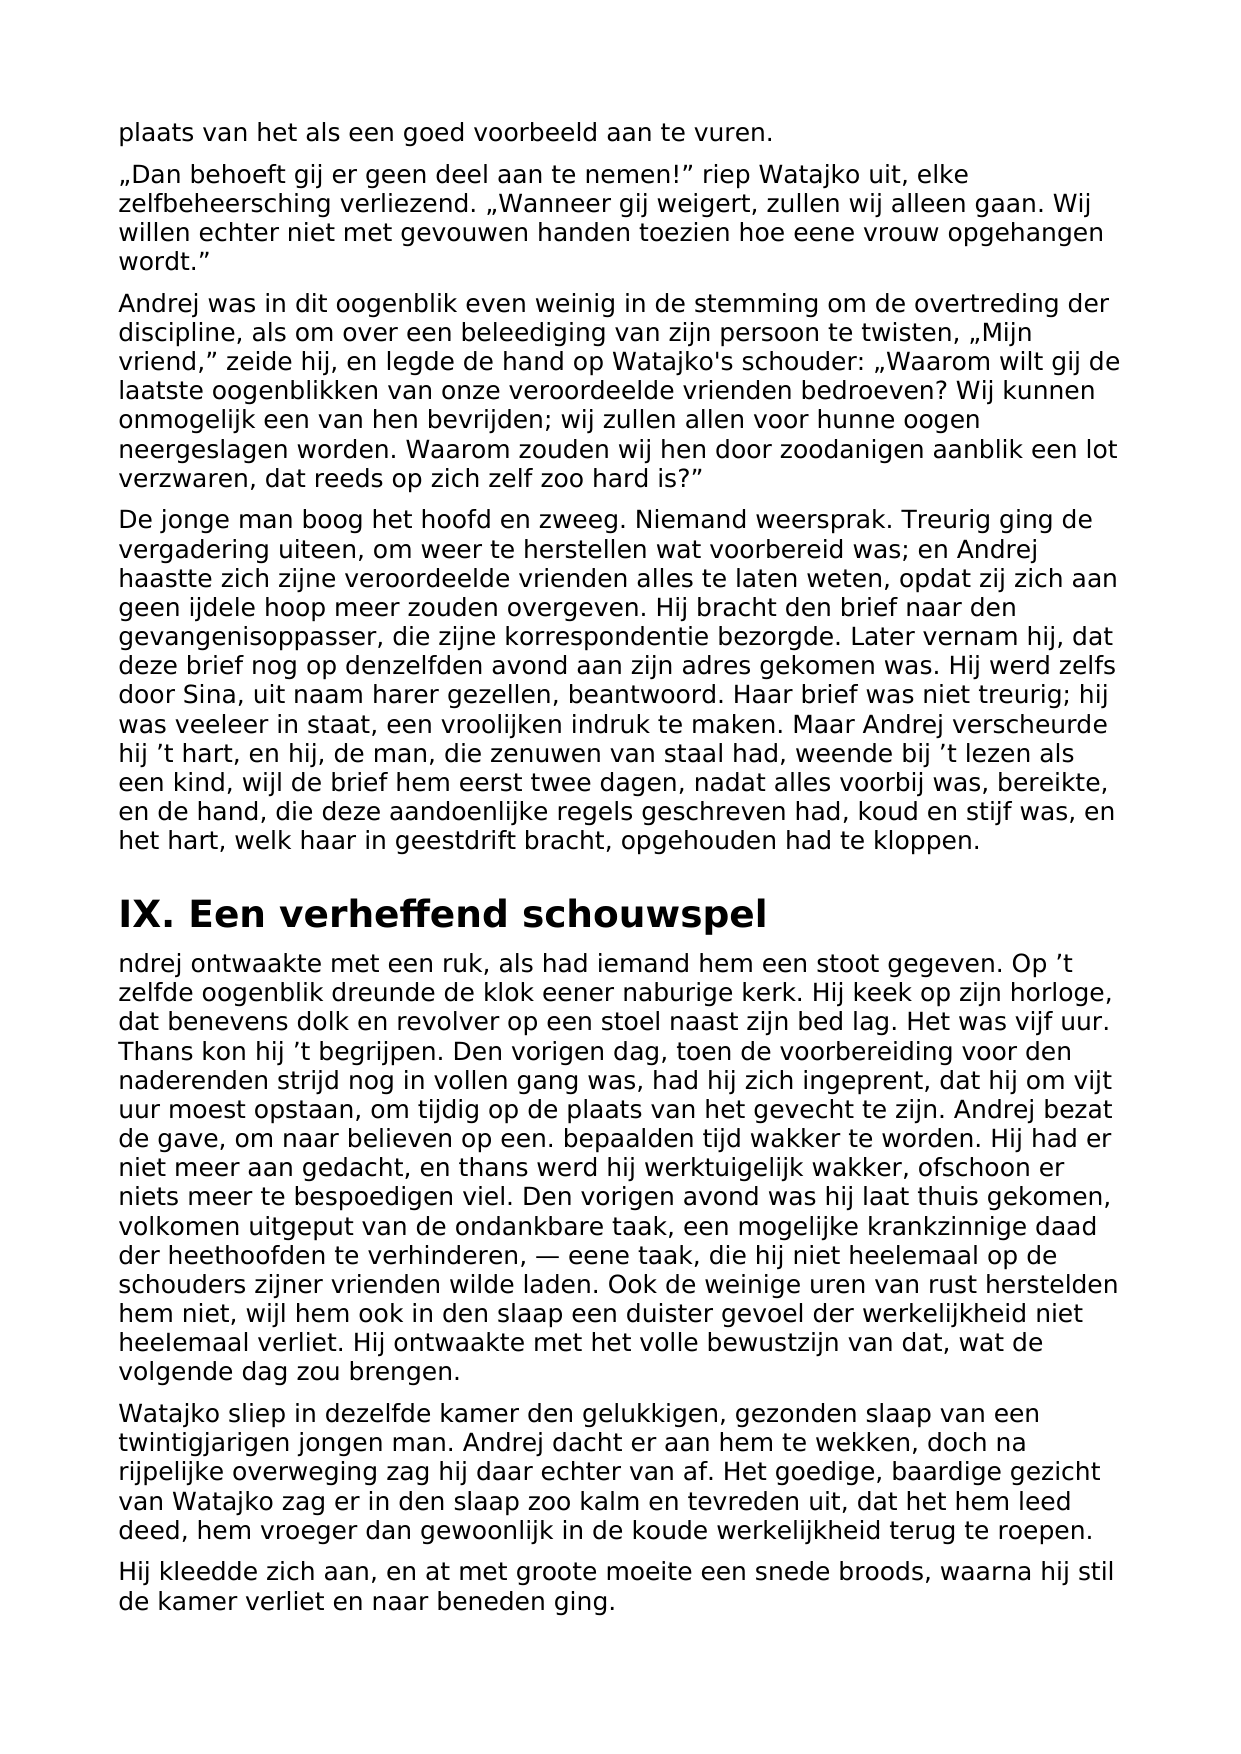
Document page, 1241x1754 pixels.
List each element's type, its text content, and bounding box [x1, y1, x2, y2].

text Andrej was in dit oogenblik even weinig in de stemming om de overtreding der discipline, als om over een beleediging van zijn persoon te twisten, „Mijn vriend,” zeide hij, en legde de hand op Watajko's schouder: „Waarom wilt gij de laatste oogenblikken van onze veroordeelde vrienden bedroeven? Wij kunnen onmogelijk een van hen bevrijden; wij zullen allen voor hunne oogen neergeslagen worden. Waarom zouden wij hen door zoodanigen aanblik een lot verzwaren, dat reeds op zich zelf zoo hard is?” [118, 289, 1122, 493]
subtitle IX. Een verheffend schouwspel [118, 893, 1122, 937]
text De jonge man boog het hoofd en zweeg. Niemand weersprak. Treurig ging de vergadering uiteen, om weer te herstellen wat voorbereid was; en Andrej haastte zich zijne veroordeelde vrienden alles te laten weten, opdat zij zich aan geen ijdele hoop meer zouden overgeven. Hij bracht den brief naar den gevangenisoppasser, die zijne korrespondentie bezorgde. Later vernam hij, dat deze brief nog op denzelfden avond aan zijn adres gekomen was. Hij werd zelfs door Sina, uit naam harer gezellen, beantwoord. Haar brief was niet treurig; hij was veeleer in staat, een vroolijken indruk te maken. Maar Andrej verscheurde hij ’t hart, en hij, de man, die zenuwen van staal had, weende bij ’t lezen als een kind, wijl de brief hem eerst twee dagen, nadat alles voorbij was, bereikte, en de hand, die deze aandoenlijke regels geschreven had, koud en stijf was, en het hart, welk haar in geestdrift bracht, opgehouden had te kloppen. [118, 506, 1122, 856]
text ndrej ontwaakte met een ruk, als had iemand hem een stoot gegeven. Op ’t zelfde oogenblik dreunde de klok eener naburige kerk. Hij keek op zijn horloge, dat benevens dolk en revolver op een stoel naast zijn bed lag. Het was vijf uur. Thans kon hij ’t begrijpen. Den vorigen dag, toen de voorbereiding voor den naderenden strijd nog in vollen gang was, had hij zich ingeprent, dat hij om vijt uur moest opstaan, om tijdig op de plaats van het gevecht te zijn. Andrej bezat de gave, om naar believen op een. bepaalden tijd wakker te worden. Hij had er niet meer aan gedacht, en thans werd hij werktuigelijk wakker, ofschoon er niets meer te bespoedigen viel. Den vorigen avond was hij laat thuis gekomen, volkomen uitgeput van de ondankbare taak, een mogelijke krankzinnige daad der heethoofden te verhinderen, — eene taak, die hij niet heelemaal op de schouders zijner vrienden wilde laden. Ook de weinige uren van rust herstelden hem niet, wijl hem ook in den slaap een duister gevoel der werkelijkheid niet heeIemaal verliet. Hij ontwaakte met het volle bewustzijn van dat, wat de volgende dag zou brengen. [118, 949, 1122, 1387]
text Hij kleedde zich aan, en at met groote moeite een snede broods, waarna hij stil de kamer verliet en naar beneden ging. [118, 1558, 1122, 1616]
text „Dan behoeft gij er geen deel aan te nemen!” riep Watajko uit, elke zelfbeheersching verliezend. „Wanneer gij weigert, zullen wij alleen gaan. Wij willen echter niet met gevouwen handen toezien hoe eene vrouw opgehangen wordt.” [118, 160, 1122, 276]
text plaats van het als een goed voorbeeld aan te vuren. [118, 118, 1122, 147]
text Watajko sliep in dezelfde kamer den gelukkigen, gezonden slaap van een twintigjarigen jongen man. Andrej dacht er aan hem te wekken, doch na rijpelijke overweging zag hij daar echter van af. Het goedige, baardige gezicht van Watajko zag er in den slaap zoo kalm en tevreden uit, dat het hem leed deed, hem vroeger dan gewoonlijk in de koude werkelijkheid terug te roepen. [118, 1399, 1122, 1545]
